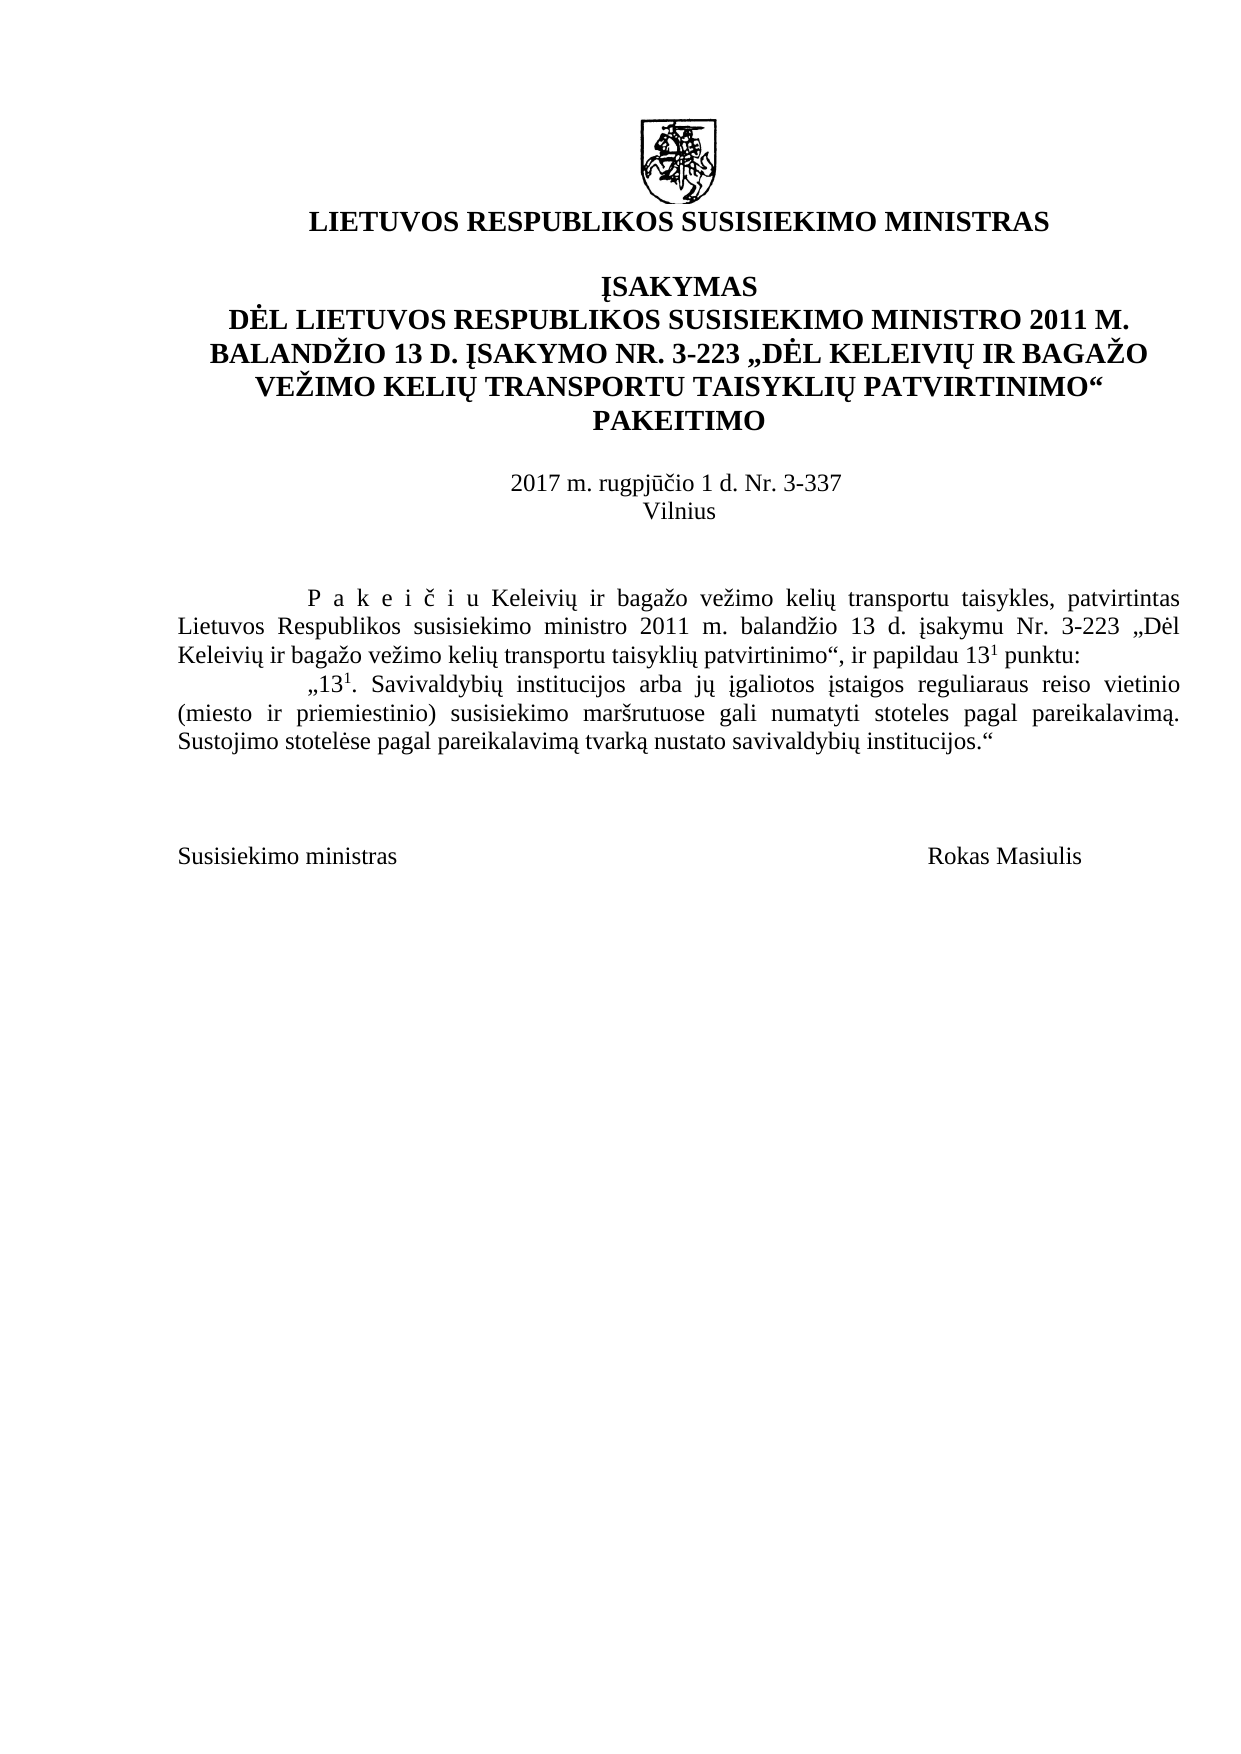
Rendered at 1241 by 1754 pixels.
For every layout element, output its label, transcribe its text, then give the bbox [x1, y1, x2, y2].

text LIETUVOS RESPUBLIKOS SUSISIEKIMO MINISTRAS [177, 204, 1181, 238]
text ĮSAKYMAS [177, 269, 1181, 302]
text DĖL LIETUVOS RESPUBLIKOS SUSISIEKIMO MINISTRO 2011 M. BALANDŽIO 13 D. ĮSAKYMO NR. 3-223 „DĖL KELEIVIŲ IR BAGAŽO VEŽIMO KELIŲ TRANSPORTU TAISYKLIŲ PATVIRTINIMO“ PAKEITIMO [177, 302, 1181, 436]
text P a k e i č i u Keleivių ir bagažo vežimo kelių transportu taisykles, patvirtintas Lietuvos Respublikos susisiekimo ministro 2011 m. balandžio 13 d. įsakymu Nr. 3-223 „Dėl Keleivių ir bagažo vežimo kelių transportu taisyklių patvirtinimo“, ir papildau 131 punktu: [177, 583, 1181, 669]
text 2017 m. rugpjūčio 1 d. Nr. 3-337 [177, 468, 1181, 496]
text Susisiekimo ministras Rokas Masiulis [177, 841, 1181, 870]
text „131. Savivaldybių institucijos arba jų įgaliotos įstaigos reguliaraus reiso vietinio (miesto ir priemiestinio) susisiekimo maršrutuose gali numatyti stoteles pagal pareikalavimą. Sustojimo stotelėse pagal pareikalavimą tvarką nustato savivaldybių institucijos.“ [177, 669, 1181, 755]
text Vilnius [177, 496, 1181, 525]
